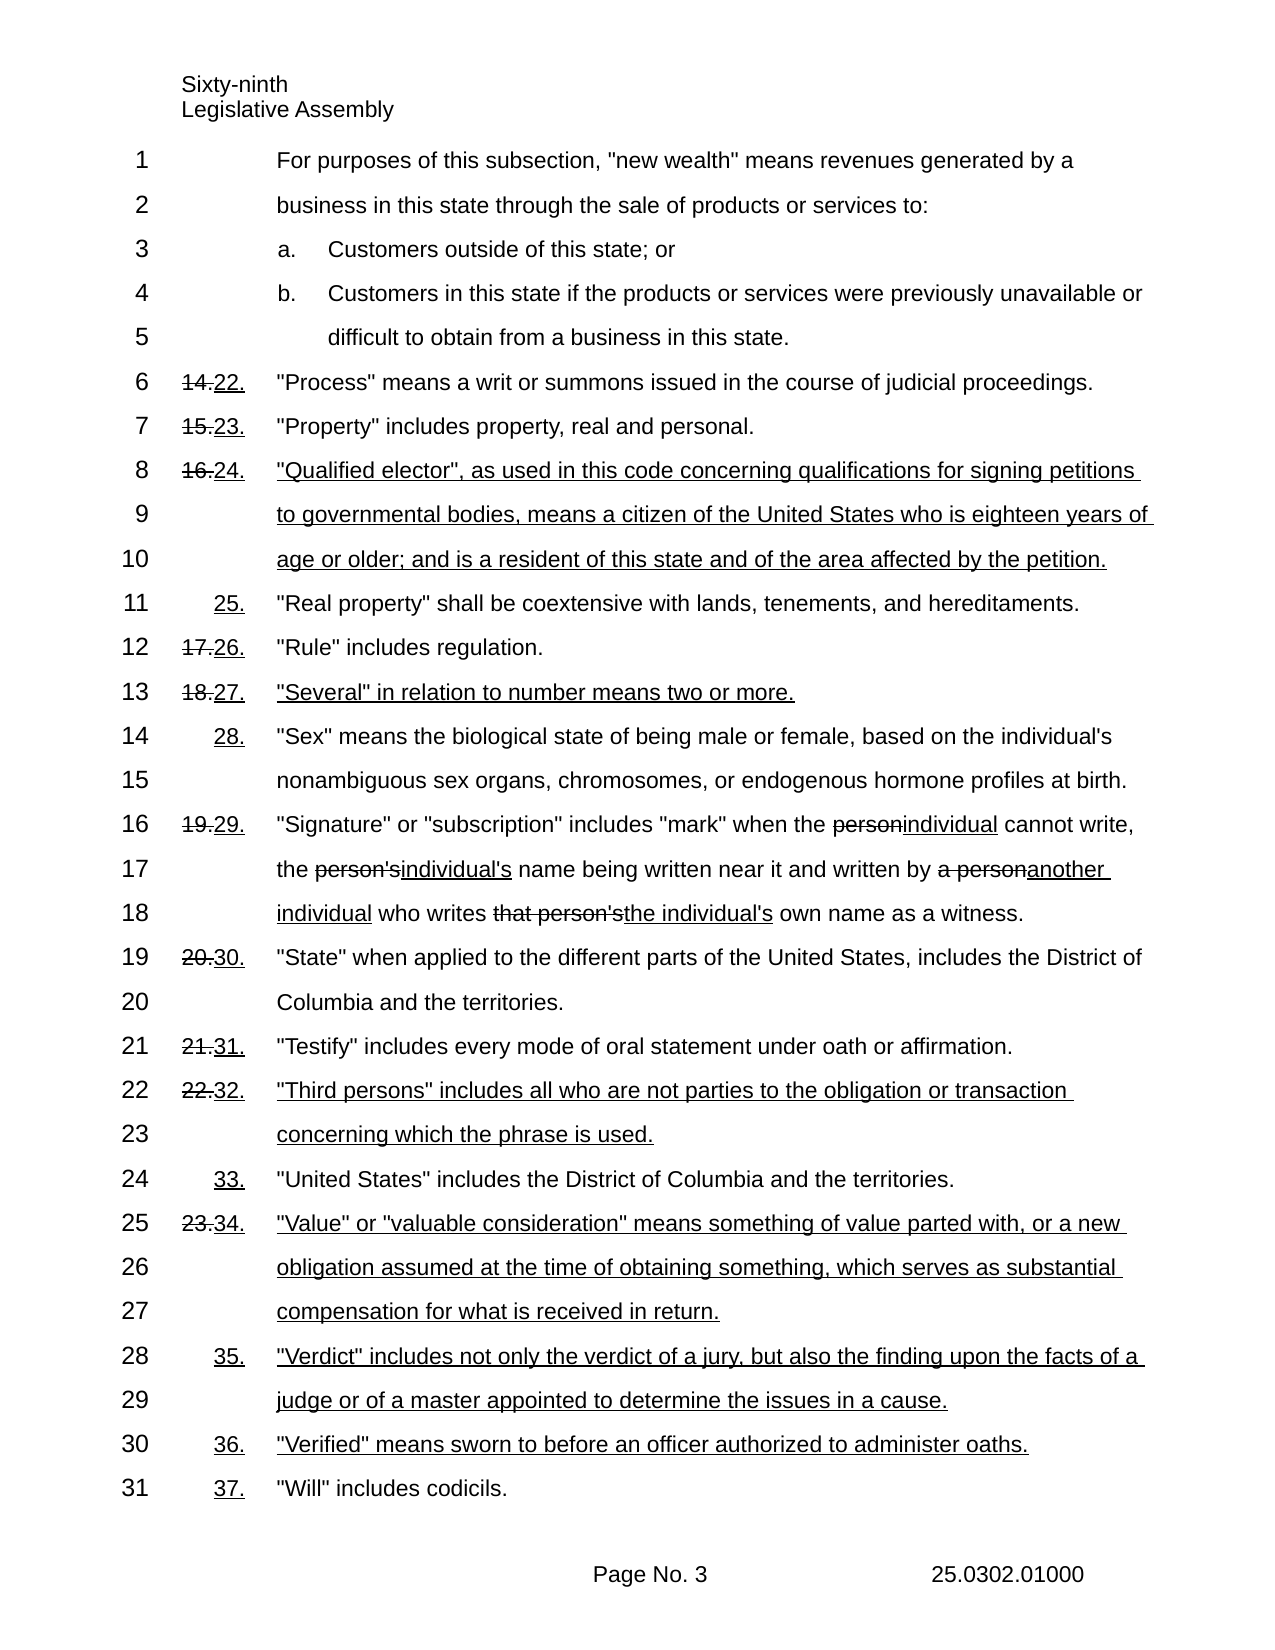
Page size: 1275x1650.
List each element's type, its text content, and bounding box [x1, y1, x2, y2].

text 25. "Real property" shall be coextensive with lands, tenements, and hereditaments. [181, 576, 1154, 620]
text 33. "United States" includes the District of Columbia and the territories. [181, 1152, 1154, 1196]
text 14.22. "Process" means a writ or summons issued in the course of judicial proceedings. [181, 355, 1154, 399]
text 22.32. "Third persons" includes all who are not parties to the obligation or transaction concerning which the phrase is used. [181, 1063, 1154, 1152]
text 37. "Will" includes codicils. [181, 1461, 1154, 1506]
text 20.30. "State" when applied to the different parts of the United States, includes the District of Columbia and the territories. [181, 930, 1154, 1019]
text 16.24. "Qualified elector", as used in this code concerning qualifications for signing petitions to governmental bodies, means a citizen of the United States who is eighteen years of age or older; and is a resident of this state and of the area affected by the petition. [181, 443, 1154, 576]
text 35. "Verdict" includes not only the verdict of a jury, but also the finding upon the facts of a judge or of a master appointed to determine the issues in a cause. [181, 1329, 1154, 1417]
text 23.34. "Value" or "valuable consideration" means something of value parted with, or a new obligation assumed at the time of obtaining something, which serves as substantial compensation for what is received in return. [181, 1196, 1154, 1329]
text 28. "Sex" means the biological state of being male or female, based on the individual's nonambiguous sex organs, chromosomes, or endogenous hormone profiles at birth. [181, 709, 1154, 797]
text 15.23. "Property" includes property, real and personal. [181, 399, 1154, 443]
text a. Customers outside of this state; or [181, 222, 1154, 266]
text For purposes of this subsection, "new wealth" means revenues generated by a business in this state through the sale of products or services to: [181, 133, 1154, 222]
text 17.26. "Rule" includes regulation. [181, 620, 1154, 664]
text 19.29. "Signature" or "subscription" includes "mark" when the personindividual cannot write, the person'sindividual's name being written near it and written by a personanother individual who writes that person'sthe individual's own name as a witness. [181, 797, 1154, 930]
text 21.31. "Testify" includes every mode of oral statement under oath or affirmation. [181, 1019, 1154, 1063]
text b. Customers in this state if the products or services were previously unavailable or difficult to obtain from a business in this state. [181, 266, 1154, 355]
text 18.27. "Several" in relation to number means two or more. [181, 664, 1154, 709]
text 36. "Verified" means sworn to before an officer authorized to administer oaths. [181, 1417, 1154, 1461]
